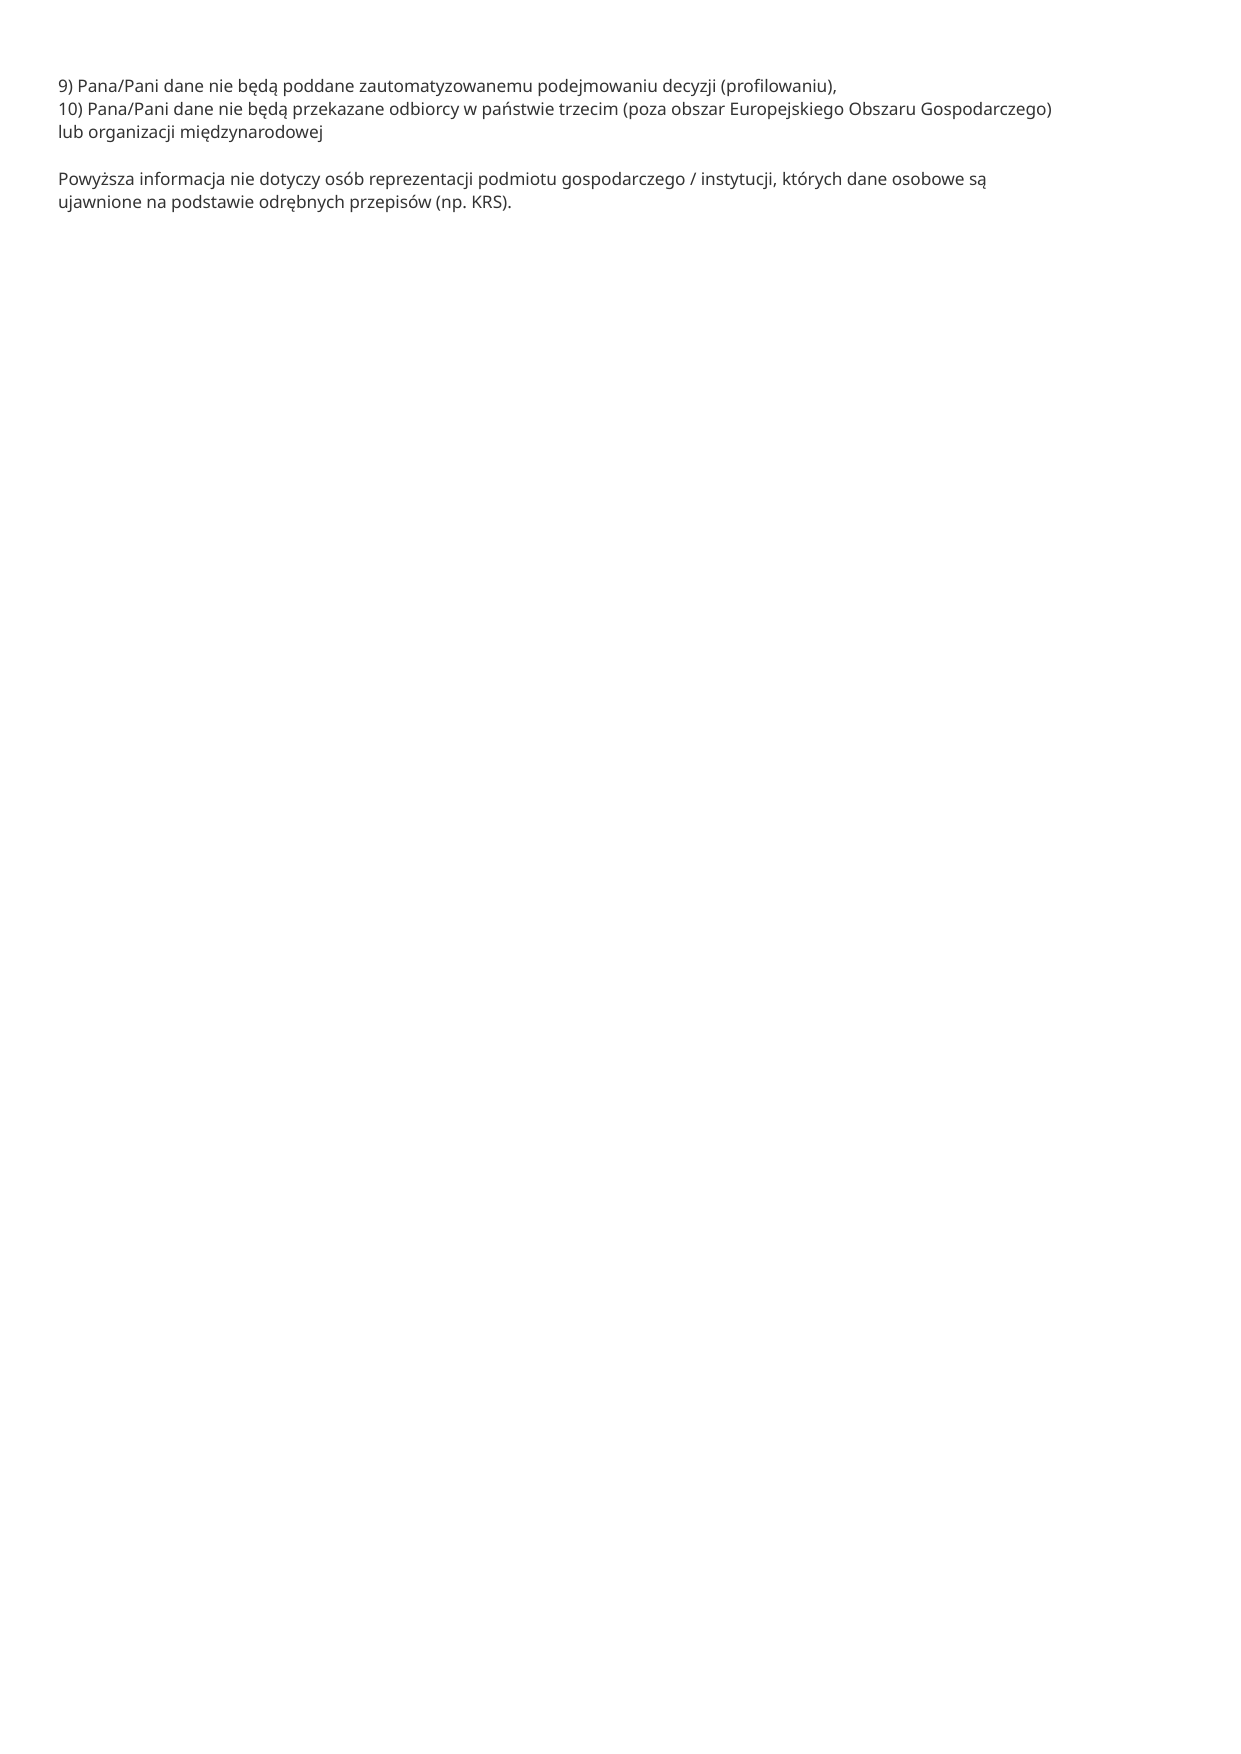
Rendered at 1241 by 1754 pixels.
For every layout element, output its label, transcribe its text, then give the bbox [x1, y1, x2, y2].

text 9) Pana/Pani dane nie będą poddane zautomatyzowanemu podejmowaniu decyzji (profilowaniu), 10) Pana/Pani dane nie będą przekazane odbiorcy w państwie trzecim (poza obszar Europejskiego Obszaru Gospodarczego) lub organizacji międzynarodowej Powyższa informacja nie dotyczy osób reprezentacji podmiotu gospodarczego / instytucji, których dane osobowe są ujawnione na podstawie odrębnych przepisów (np. KRS). [58, 74, 1064, 214]
